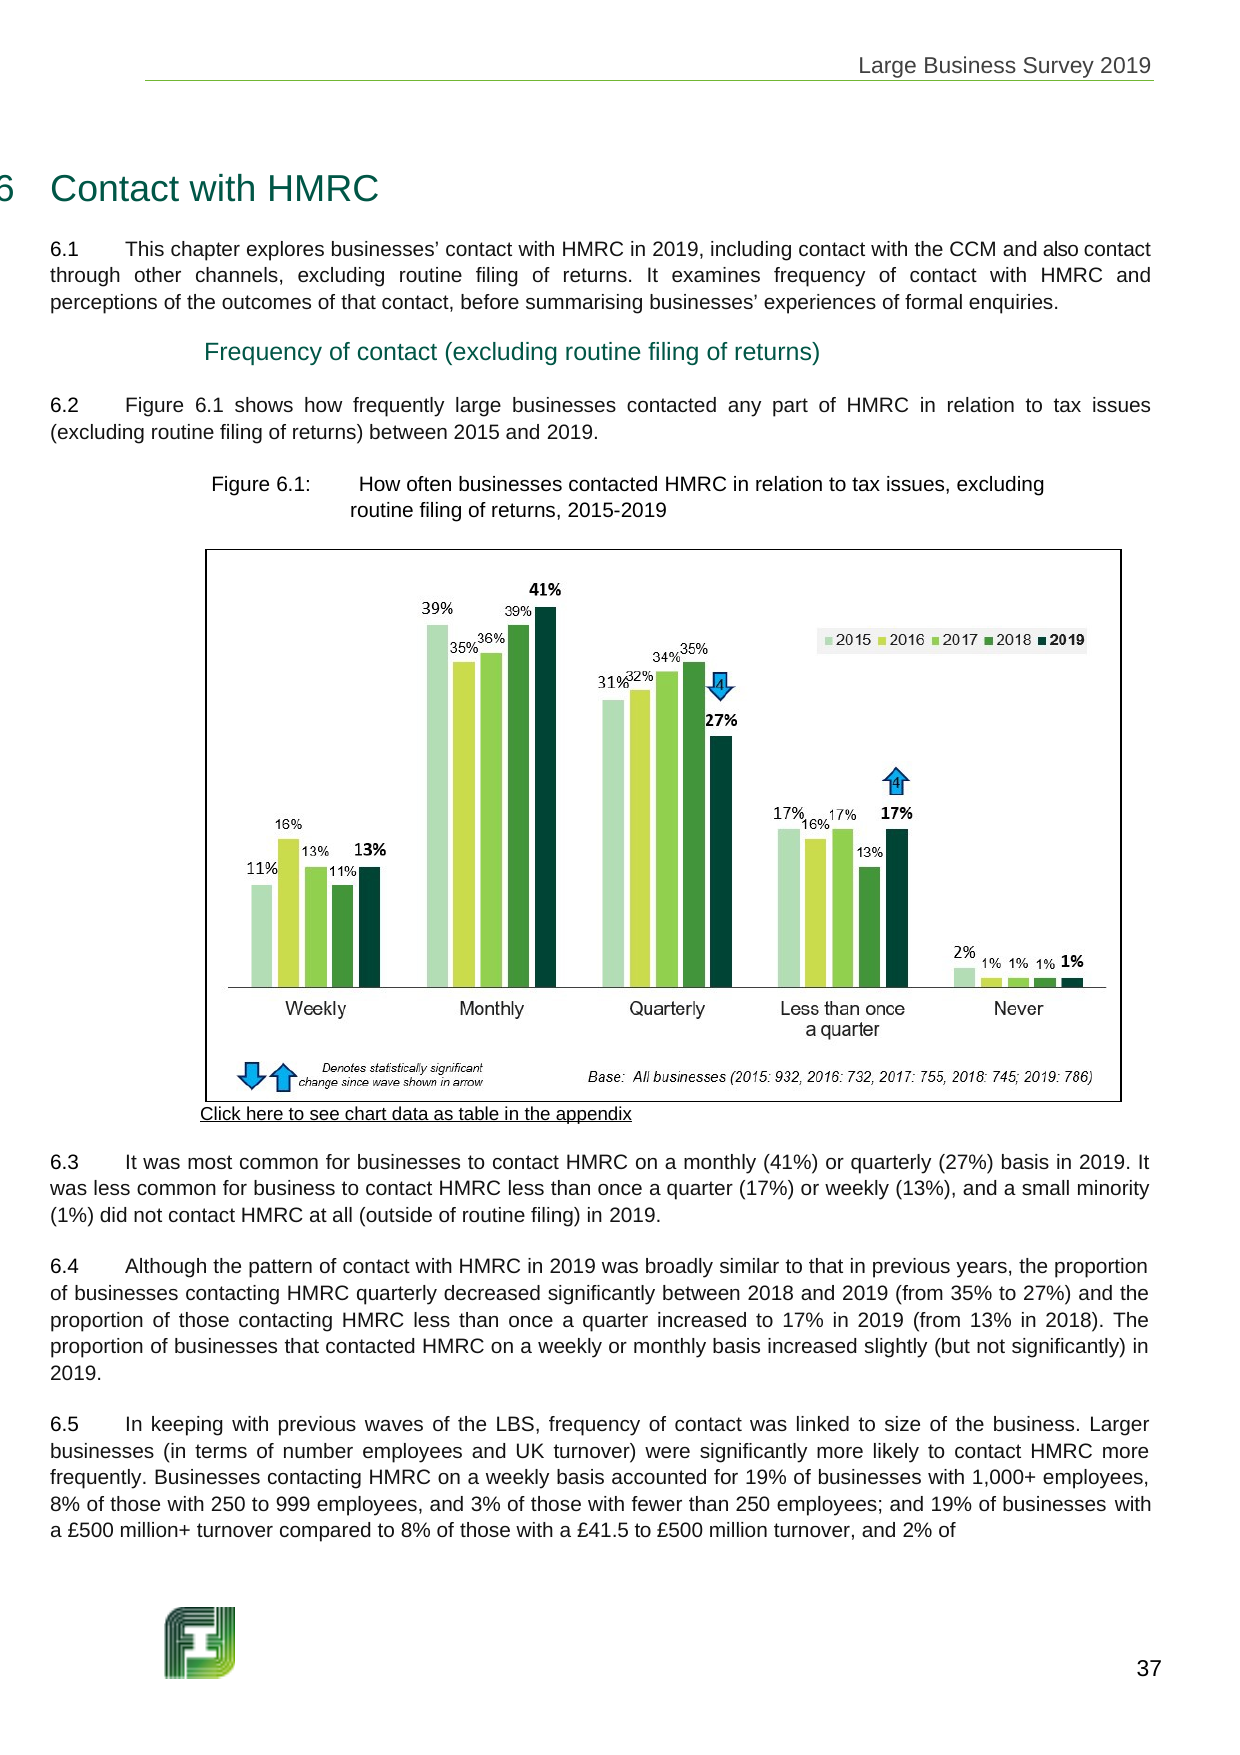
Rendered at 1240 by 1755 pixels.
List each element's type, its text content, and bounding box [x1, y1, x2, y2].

list It was most common for businesses to contact HMRC on a monthly (41%) or quarterly (27%) basis in 2019. It was less common for business to contact HMRC less than once a quarter (17%) or weekly (13%), and a small minority (1%) did not contact HMRC at all (outside of routine filing) in 2019. [50, 1149, 1151, 1227]
subtitle Frequency of contact (excluding routine filing of returns) [204, 337, 1196, 366]
subtitle Contact with HMRC [0, 167, 1196, 210]
list Figure 6.1 shows how frequently large businesses contacted any part of HMRC in relation to tax issues (excluding routine filing of returns) between 2015 and 2019. [50, 393, 1151, 444]
list In keeping with previous waves of the LBS, frequency of contact was linked to size of the business. Larger businesses (in terms of number employees and UK turnover) were significantly more likely to contact HMRC more frequently. Businesses contacting HMRC on a weekly basis accounted for 19% of businesses with 1,000+ employees, 8% of those with 250 to 999 employees, and 3% of those with fewer than 250 employees; and 19% of businesses with a £500 million+ turnover compared to 8% of those with a £41.5 to £500 million turnover, and 2% of [50, 1412, 1152, 1542]
text Click here to see chart data as table in the appendix [125, 549, 1196, 1124]
list This chapter explores businesses’ contact with HMRC in 2019, including contact with the CCM and also contact through other channels, excluding routine filing of returns. It examines frequency of contact with HMRC and perceptions of the outcomes of that contact, before summarising businesses’ experiences of formal enquiries. [50, 236, 1151, 313]
list Although the pattern of contact with HMRC in 2019 was broadly similar to that in previous years, the proportion of businesses contacting HMRC quarterly decreased significantly between 2018 and 2019 (from 35% to 27%) and the proportion of those contacting HMRC less than once a quarter increased to 17% in 2019 (from 13% in 2018). The proportion of businesses that contacted HMRC on a weekly or monthly basis increased slightly (but not significantly) in 2019. [50, 1254, 1151, 1384]
subtitle Figure 6.1: How often businesses contacted HMRC in relation to tax issues, excluding routine filing of returns, 2015-2019 [148, 471, 1151, 522]
